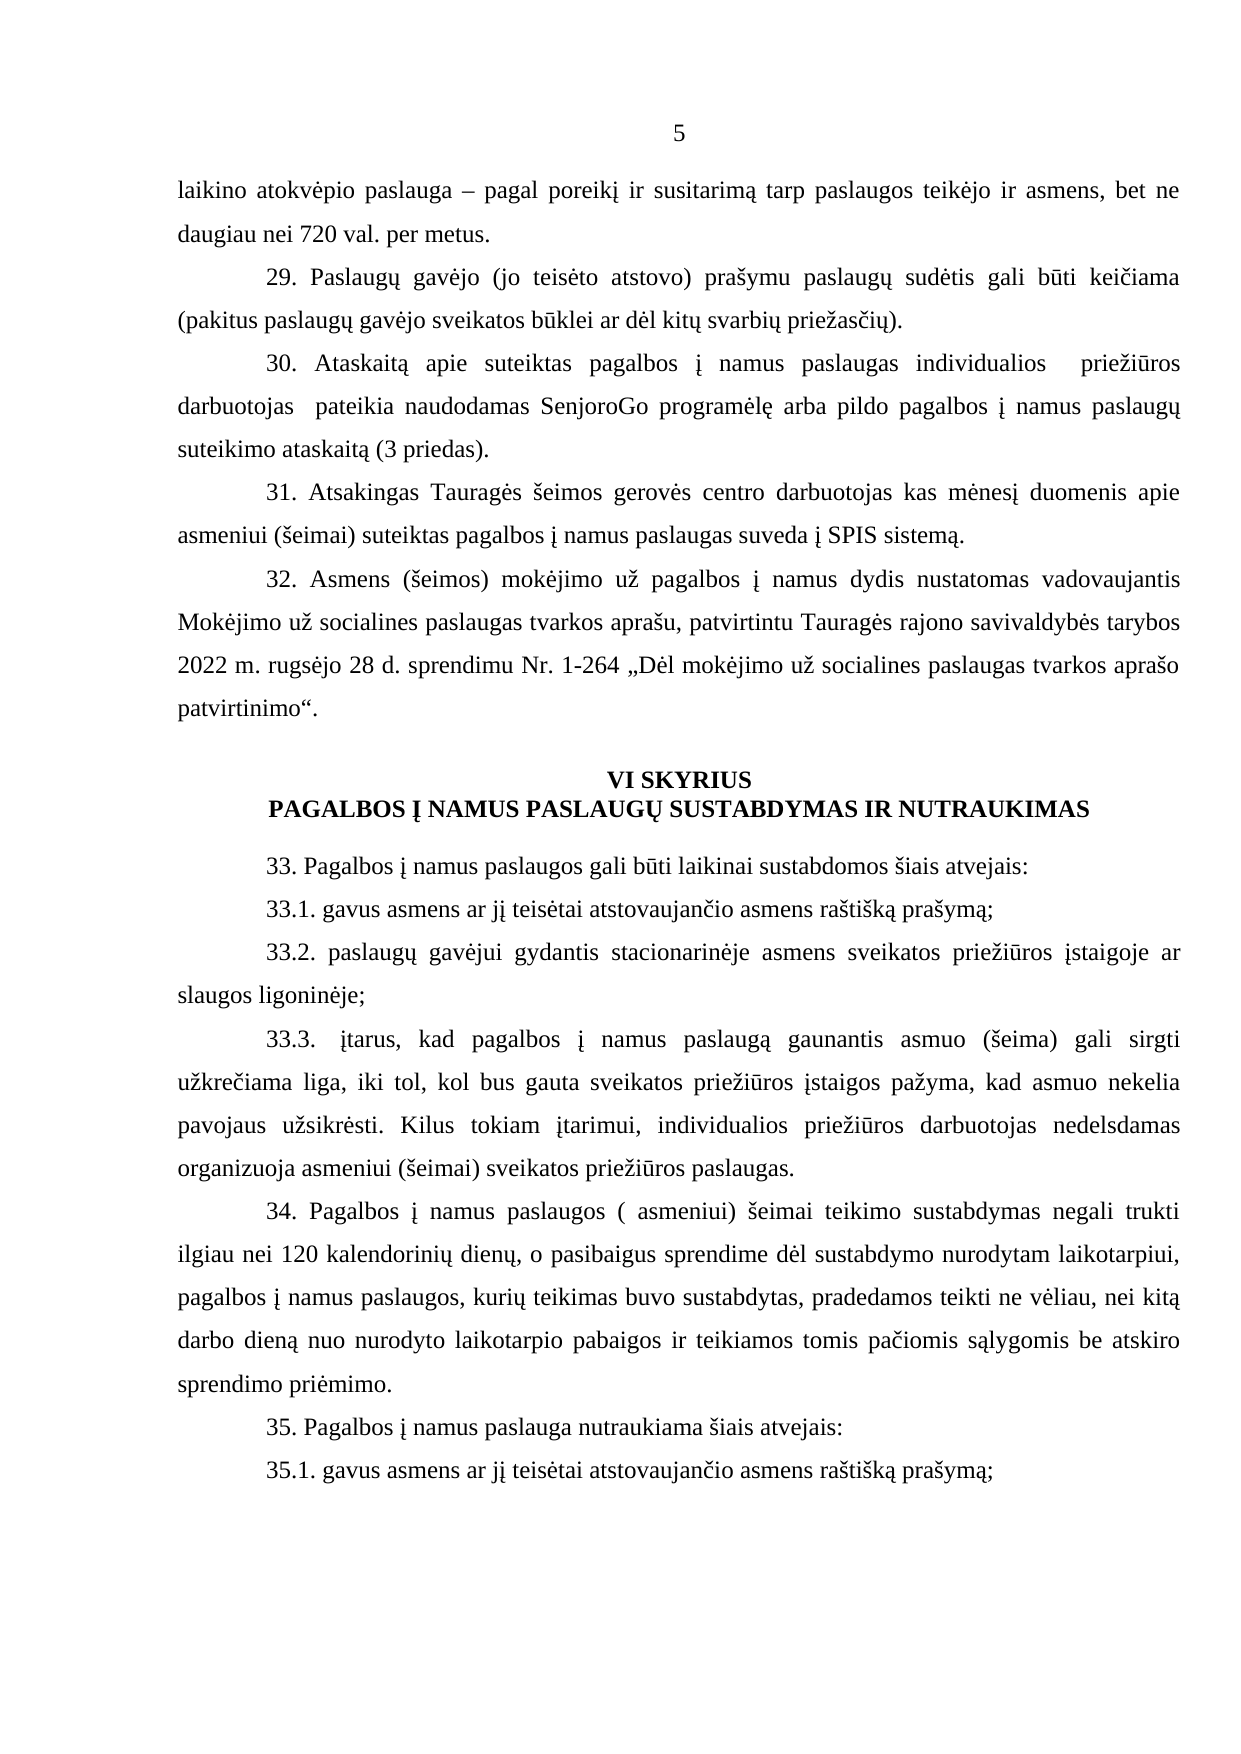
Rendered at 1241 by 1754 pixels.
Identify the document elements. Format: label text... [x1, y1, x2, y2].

text laikino atokvėpio paslauga – pagal poreikį ir susitarimą tarp paslaugos teikėjo ir asmens, bet ne daugiau nei 720 val. per metus. [177, 176, 1181, 247]
text 33. Pagalbos į namus paslaugos gali būti laikinai sustabdomos šiais atvejais: [177, 851, 1181, 880]
text 34. Pagalbos į namus paslaugos ( asmeniui) šeimai teikimo sustabdymas negali trukti ilgiau nei 120 kalendorinių dienų, o pasibaigus sprendime dėl sustabdymo nurodytam laikotarpiui, pagalbos į namus paslaugos, kurių teikimas buvo sustabdytas, pradedamos teikti ne vėliau, nei kitą darbo dieną nuo nurodyto laikotarpio pabaigos ir teikiamos tomis pačiomis sąlygomis be atskiro sprendimo priėmimo. [177, 1196, 1181, 1397]
text 35.1. gavus asmens ar jį teisėtai atstovaujančio asmens raštišką prašymą; [177, 1455, 1181, 1484]
text 29. Paslaugų gavėjo (jo teisėto atstovo) prašymu paslaugų sudėtis gali būti keičiama (pakitus paslaugų gavėjo sveikatos būklei ar dėl kitų svarbių priežasčių). [177, 262, 1181, 334]
text 35. Pagalbos į namus paslauga nutraukiama šiais atvejais: [177, 1412, 1181, 1441]
text PAGALBOS Į NAMUS PASLAUGŲ SUSTABDYMAS IR NUTRAUKIMAS [177, 794, 1181, 822]
text 30. Ataskaitą apie suteiktas pagalbos į namus paslaugas individualios priežiūros darbuotojas pateikia naudodamas SenjoroGo programėlę arba pildo pagalbos į namus paslaugų suteikimo ataskaitą (3 priedas). [177, 348, 1181, 463]
text 33.1. gavus asmens ar jį teisėtai atstovaujančio asmens raštišką prašymą; [177, 894, 1181, 923]
text 33.2. paslaugų gavėjui gydantis stacionarinėje asmens sveikatos priežiūros įstaigoje ar slaugos ligoninėje; [177, 937, 1181, 1009]
text 32. Asmens (šeimos) mokėjimo už pagalbos į namus dydis nustatomas vadovaujantis Mokėjimo už socialines paslaugas tvarkos aprašu, patvirtintu Tauragės rajono savivaldybės tarybos 2022 m. rugsėjo 28 d. sprendimu Nr. 1-264 „Dėl mokėjimo už socialines paslaugas tvarkos aprašo patvirtinimo“. [177, 564, 1181, 722]
text 31. Atsakingas Tauragės šeimos gerovės centro darbuotojas kas mėnesį duomenis apie asmeniui (šeimai) suteiktas pagalbos į namus paslaugas suveda į SPIS sistemą. [177, 477, 1181, 549]
text VI SKYRIUS [177, 765, 1181, 794]
text 33.3. įtarus, kad pagalbos į namus paslaugą gaunantis asmuo (šeima) gali sirgti užkrečiama liga, iki tol, kol bus gauta sveikatos priežiūros įstaigos pažyma, kad asmuo nekelia pavojaus užsikrėsti. Kilus tokiam įtarimui, individualios priežiūros darbuotojas nedelsdamas organizuoja asmeniui (šeimai) sveikatos priežiūros paslaugas. [177, 1024, 1181, 1182]
